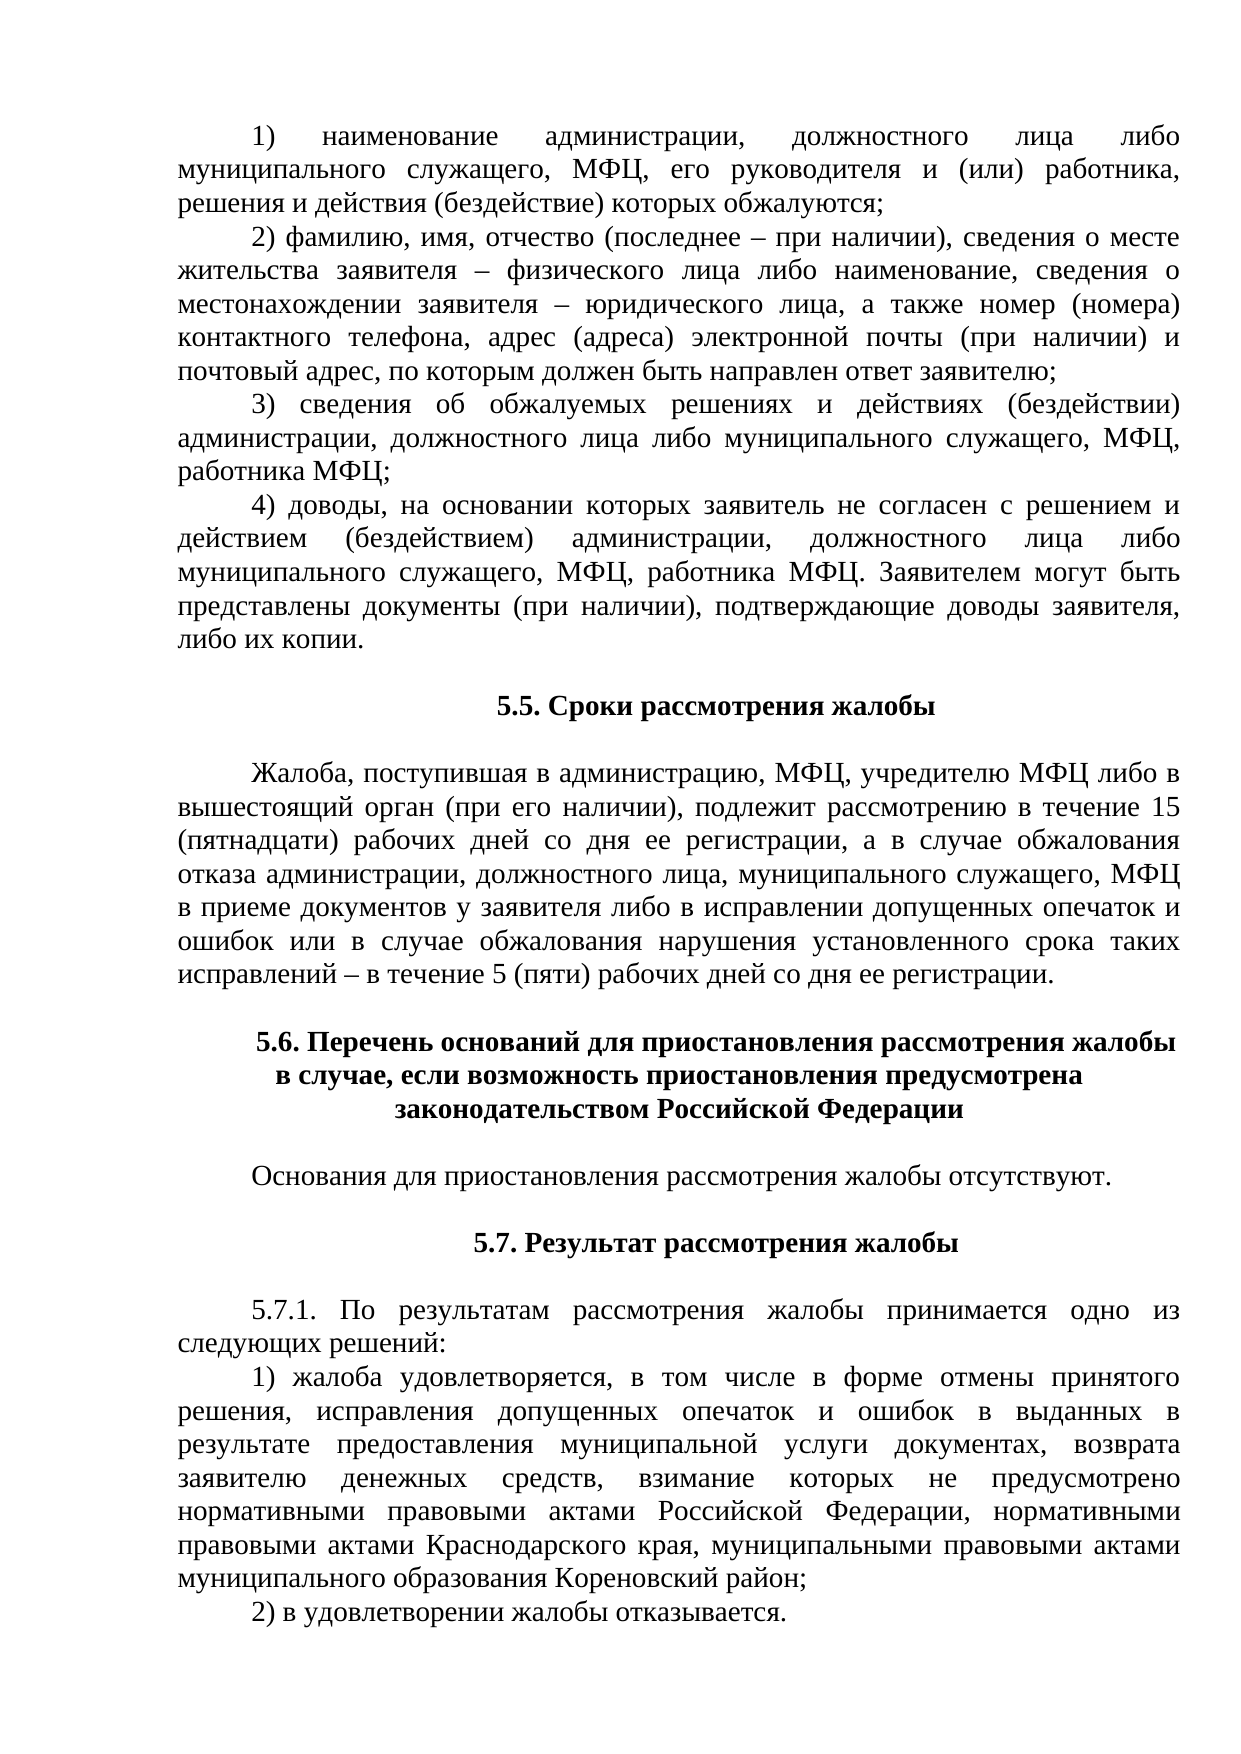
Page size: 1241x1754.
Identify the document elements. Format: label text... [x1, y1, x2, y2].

text Жалоба, поступившая в администрацию, МФЦ, учредителю МФЦ либо в вышестоящий орган (при его наличии), подлежит рассмотрению в течение 15 (пятнадцати) рабочих дней со дня ее регистрации, а в случае обжалования отказа администрации, должностного лица, муниципального служащего, МФЦ в приеме документов у заявителя либо в исправлении допущенных опечаток и ошибок или в случае обжалования нарушения установленного срока таких исправлений – в течение 5 (пяти) рабочих дней со дня ее регистрации. [177, 755, 1181, 990]
text 1) наименование администрации, должностного лица либо муниципального служащего, МФЦ, его руководителя и (или) работника, решения и действия (бездействие) которых обжалуются; [177, 118, 1181, 219]
text 5.7. Результат рассмотрения жалобы [177, 1225, 1181, 1258]
text 3) сведения об обжалуемых решениях и действиях (бездействии) администрации, должностного лица либо муниципального служащего, МФЦ, работника МФЦ; [177, 386, 1181, 487]
text 5.6. Перечень оснований для приостановления рассмотрения жалобы в случае, если возможность приостановления предусмотрена законодательством Российской Федерации [177, 1024, 1181, 1124]
text 5.7.1. По результатам рассмотрения жалобы принимается одно из следующих решений: [177, 1292, 1181, 1359]
text 2) в удовлетворении жалобы отказывается. [177, 1594, 1181, 1627]
text Основания для приостановления рассмотрения жалобы отсутствуют. [177, 1158, 1181, 1191]
text 5.5. Сроки рассмотрения жалобы [177, 688, 1181, 722]
text 1) жалоба удовлетворяется, в том числе в форме отмены принятого решения, исправления допущенных опечаток и ошибок в выданных в результате предоставления муниципальной услуги документах, возврата заявителю денежных средств, взимание которых не предусмотрено нормативными правовыми актами Российской Федерации, нормативными правовыми актами Краснодарского края, муниципальными правовыми актами муниципального образования Кореновский район; [177, 1359, 1181, 1594]
text 2) фамилию, имя, отчество (последнее – при наличии), сведения о месте жительства заявителя – физического лица либо наименование, сведения о местонахождении заявителя – юридического лица, а также номер (номера) контактного телефона, адрес (адреса) электронной почты (при наличии) и почтовый адрес, по которым должен быть направлен ответ заявителю; [177, 219, 1181, 386]
text 4) доводы, на основании которых заявитель не согласен с решением и действием (бездействием) администрации, должностного лица либо муниципального служащего, МФЦ, работника МФЦ. Заявителем могут быть представлены документы (при наличии), подтверждающие доводы заявителя, либо их копии. [177, 487, 1181, 655]
